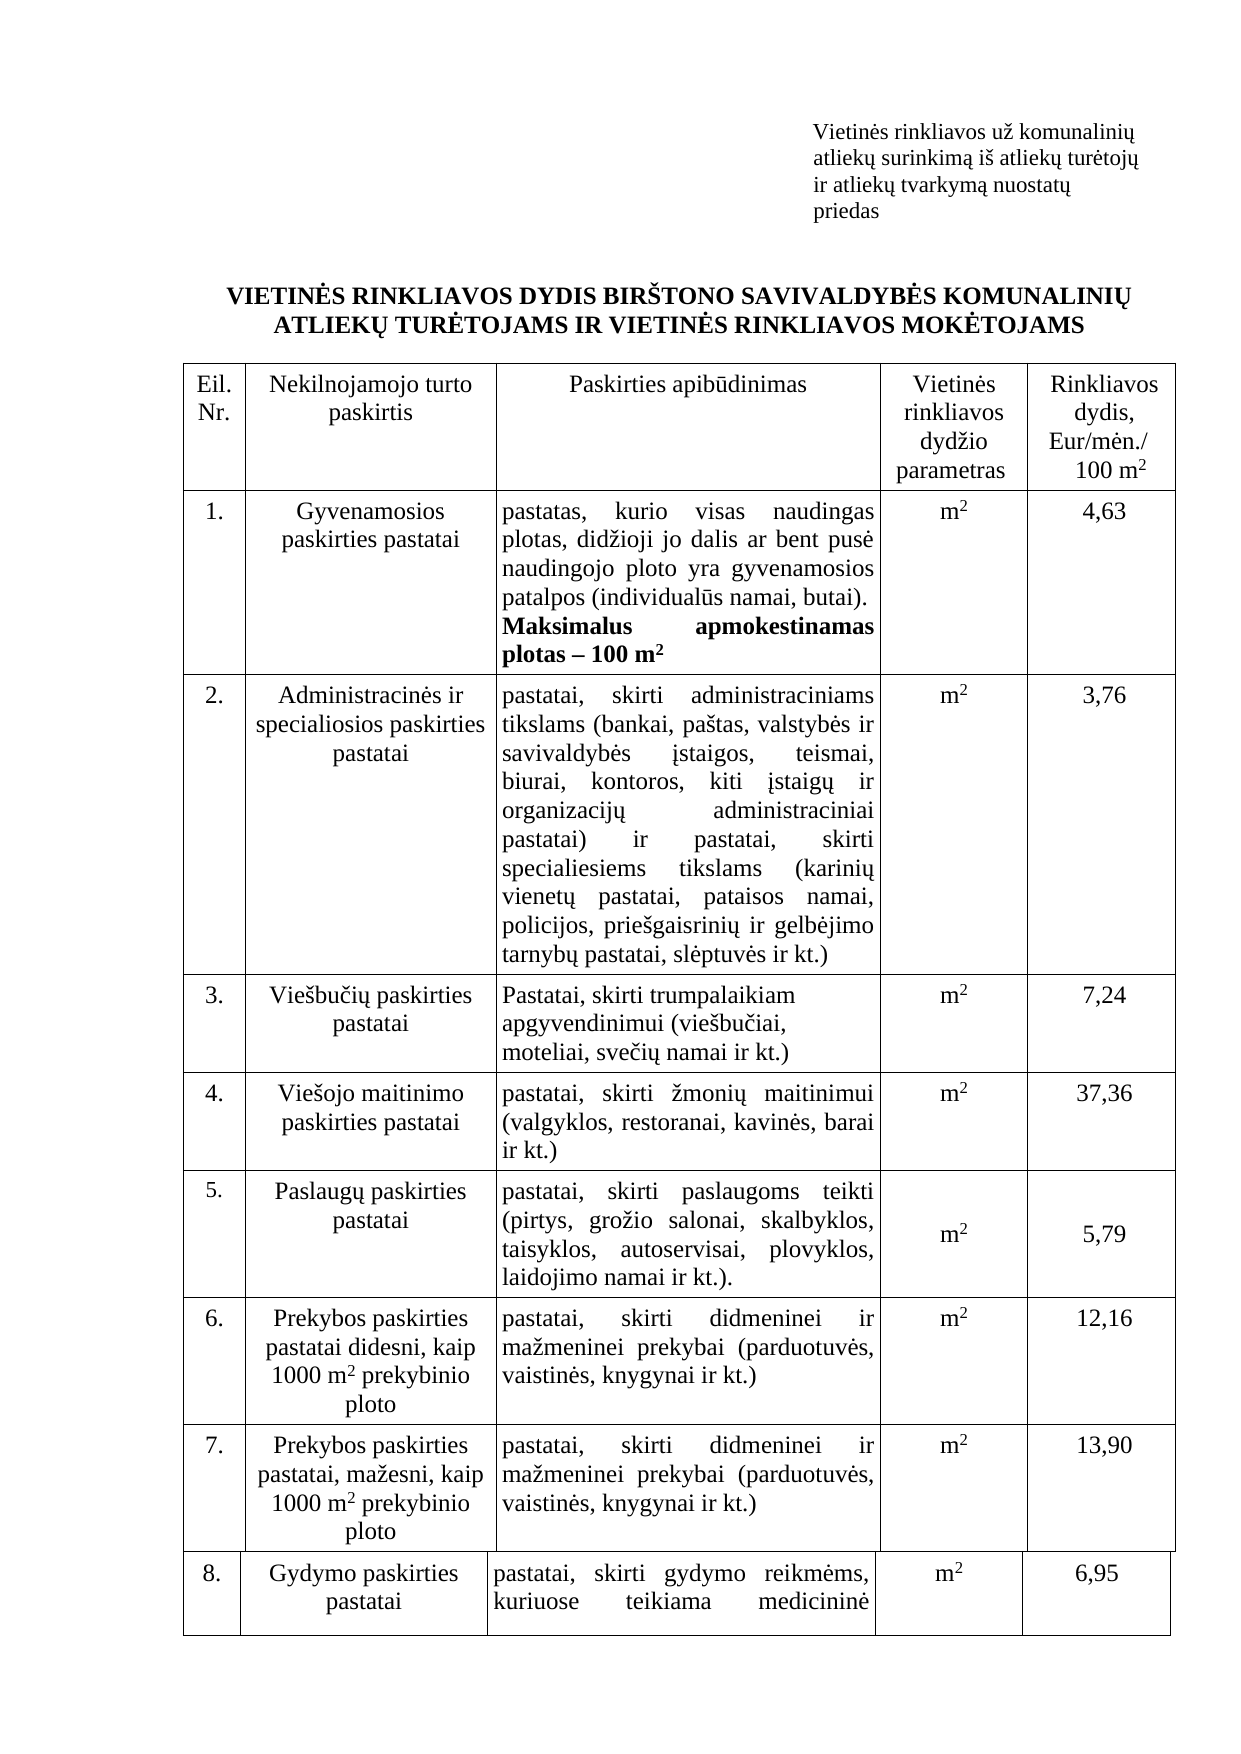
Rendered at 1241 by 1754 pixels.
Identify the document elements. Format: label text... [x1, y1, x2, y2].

table_cell m2 [881, 1298, 1027, 1424]
table_cell m2 [881, 1171, 1027, 1297]
table_cell 8. [184, 1552, 240, 1635]
table_cell 37,36 [1028, 1073, 1175, 1170]
table_cell m2 [881, 1073, 1027, 1170]
table_header Paskirties apibūdinimas [497, 364, 880, 489]
table_cell Gyvenamosios paskirties pastatai [246, 491, 496, 674]
table_cell 7. [184, 1425, 245, 1551]
table_cell m2 [881, 1425, 1027, 1551]
table_header Rinkliavos dydis, Eur/mėn./ 100 m2 [1028, 364, 1175, 489]
table_cell m2 [881, 975, 1027, 1072]
table_header Eil. Nr. [184, 364, 245, 489]
table_cell Viešojo maitinimo paskirties pastatai [246, 1073, 496, 1170]
table_cell 4,63 [1028, 491, 1175, 674]
table_header Nekilnojamojo turto paskirtis [246, 364, 496, 489]
table_cell 3,76 [1028, 675, 1175, 973]
table_cell Paslaugų paskirties pastatai [246, 1171, 496, 1297]
table_cell 6,95 [1023, 1552, 1170, 1635]
table_cell pastatai, skirti didmeninei ir mažmeninei prekybai (parduotuvės, vaistinės, knygynai ir kt.) [497, 1298, 880, 1424]
table_cell pastatai, skirti gydymo reikmėms, kuriuose teikiama medicininė [488, 1552, 875, 1635]
table_cell Viešbučių paskirties pastatai [246, 975, 496, 1072]
text Vietinės rinkliavos už komunalinių [812, 118, 1181, 144]
table_cell 12,16 [1028, 1298, 1175, 1424]
table_cell m2 [881, 675, 1027, 973]
text VIETINĖS RINKLIAVOS DYDIS BIRŠTONO SAVIVALDYBĖS KOMUNALINIŲ ATLIEKŲ TURĖTOJAMS IR VIETINĖS RINKLIAVOS MOKĖTOJAMS [177, 281, 1181, 338]
table_cell pastatai, skirti žmonių maitinimui (valgyklos, restoranai, kavinės, barai ir kt.) [497, 1073, 880, 1170]
table_cell 5. [184, 1171, 245, 1297]
table_cell 6. [184, 1298, 245, 1424]
table_cell 1. [184, 491, 245, 674]
table_cell 2. [184, 675, 245, 973]
table_cell pastatas, kurio visas naudingas plotas, didžioji jo dalis ar bent pusė naudingojo ploto yra gyvenamosios patalpos (individualūs namai, butai). Maksimalus apmokestinamas plotas – 100 m2 [497, 491, 880, 674]
table_cell 7,24 [1028, 975, 1175, 1072]
table_cell 13,90 [1028, 1425, 1175, 1551]
table_cell Pastatai, skirti trumpalaikiam apgyvendinimui (viešbučiai, moteliai, svečių namai ir kt.) [497, 975, 880, 1072]
table_cell pastatai, skirti administraciniams tikslams (bankai, paštas, valstybės ir savivaldybės įstaigos, teismai, biurai, kontoros, kiti įstaigų ir organizacijų administraciniai pastatai) ir pastatai, skirti specialiesiems tikslams (karinių vienetų pastatai, pataisos namai, policijos, priešgaisrinių ir gelbėjimo tarnybų pastatai, slėptuvės ir kt.) [497, 675, 880, 973]
table_cell m2 [876, 1552, 1022, 1635]
table_cell pastatai, skirti didmeninei ir mažmeninei prekybai (parduotuvės, vaistinės, knygynai ir kt.) [497, 1425, 880, 1551]
text priedas [177, 197, 1181, 223]
table_cell 5,79 [1028, 1171, 1175, 1297]
table_cell Administracinės ir specialiosios paskirties pastatai [246, 675, 496, 973]
table_cell 3. [184, 975, 245, 1072]
table_cell [1171, 1552, 1175, 1635]
table_cell m2 [881, 491, 1027, 674]
text atliekų surinkimą iš atliekų turėtojų [177, 144, 1181, 171]
text ir atliekų tvarkymą nuostatų [177, 171, 1181, 197]
table_cell pastatai, skirti paslaugoms teikti (pirtys, grožio salonai, skalbyklos, taisyklos, autoservisai, plovyklos, laidojimo namai ir kt.). [497, 1171, 880, 1297]
table_cell Prekybos paskirties pastatai, mažesni, kaip 1000 m2 prekybinio ploto [246, 1425, 496, 1551]
table_header Vietinės rinkliavos dydžio parametras [881, 364, 1027, 489]
table_cell 4. [184, 1073, 245, 1170]
table_cell Gydymo paskirties pastatai [241, 1552, 487, 1635]
table_cell Prekybos paskirties pastatai didesni, kaip 1000 m2 prekybinio ploto [246, 1298, 496, 1424]
